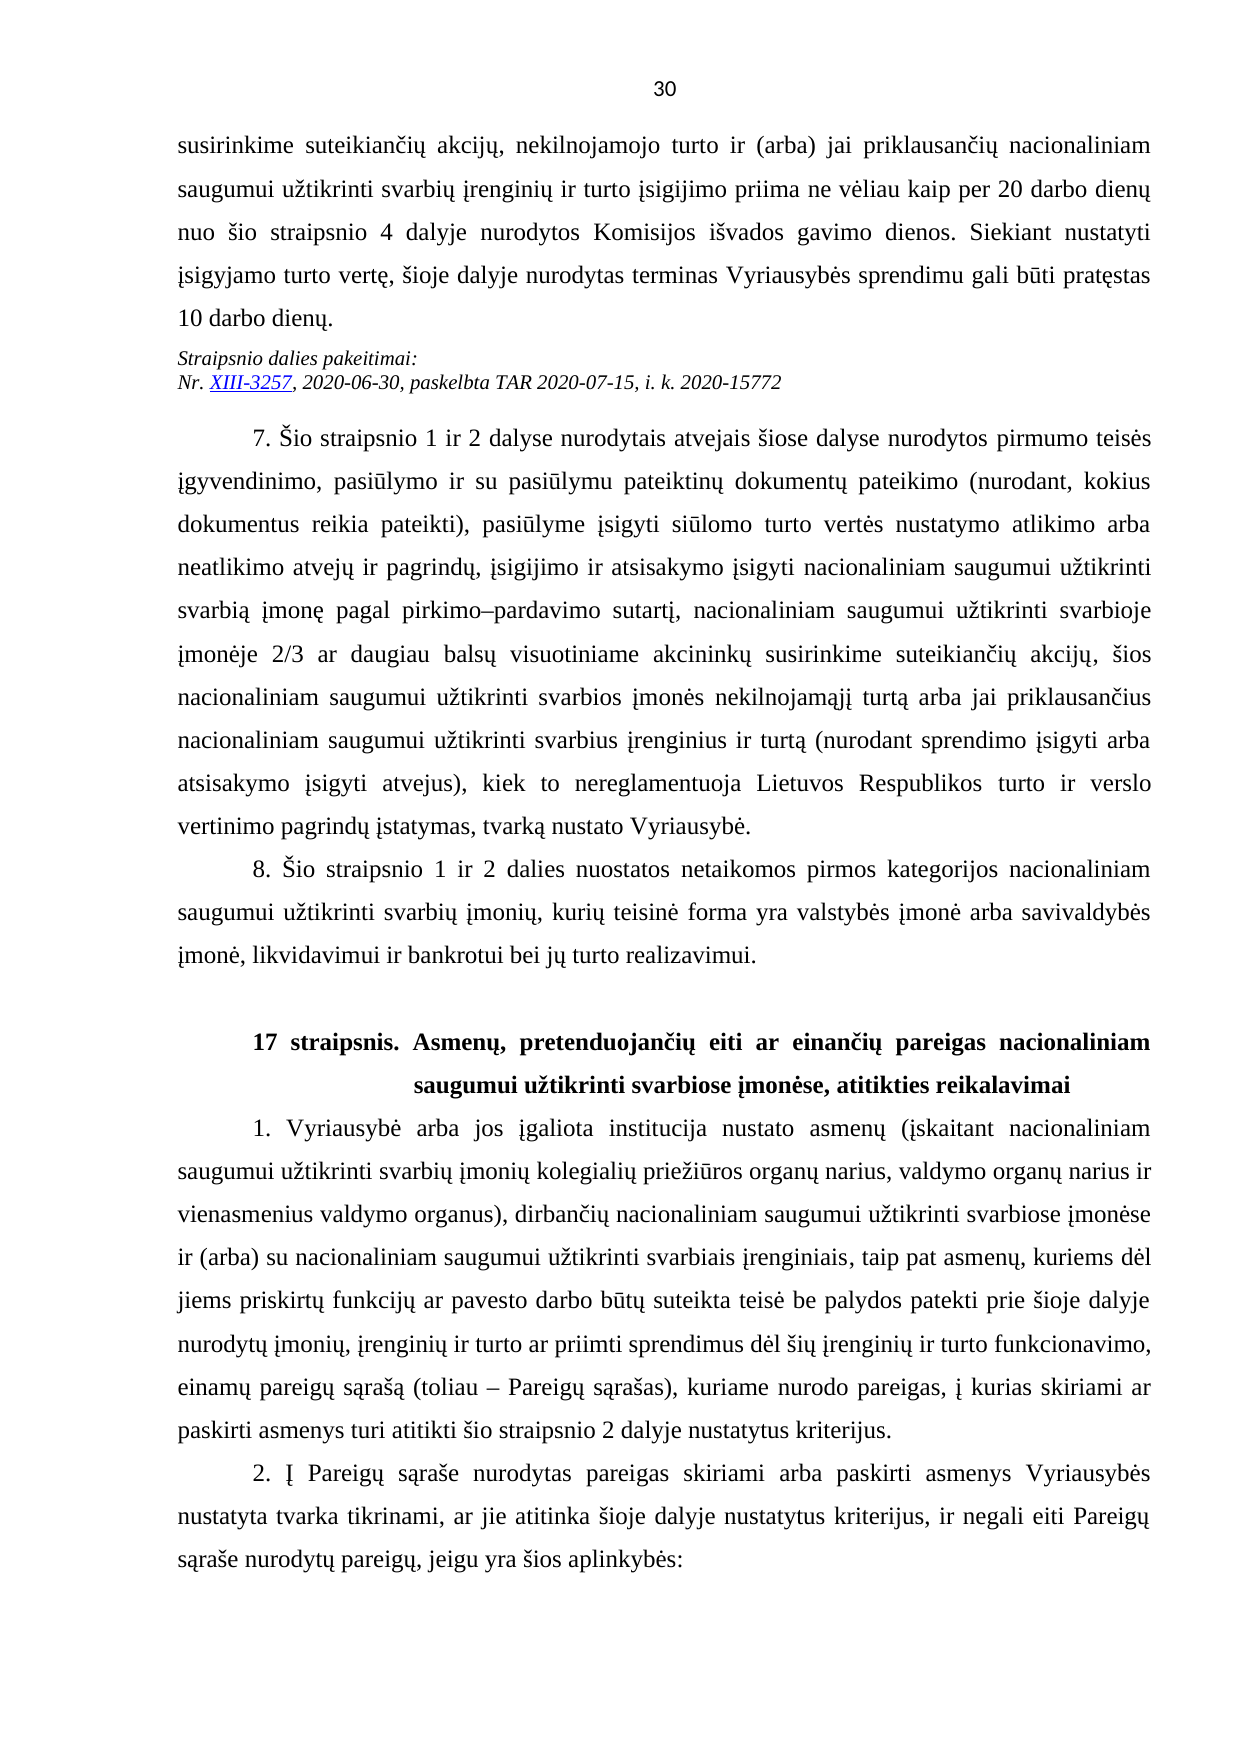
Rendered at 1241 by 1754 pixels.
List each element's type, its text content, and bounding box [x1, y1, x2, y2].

text susirinkime suteikiančių akcijų, nekilnojamojo turto ir (arba) jai priklausančių nacionaliniam saugumui užtikrinti svarbių įrenginių ir turto įsigijimo priima ne vėliau kaip per 20 darbo dienų nuo šio straipsnio 4 dalyje nurodytos Komisijos išvados gavimo dienos. Siekiant nustatyti įsigyjamo turto vertę, šioje dalyje nurodytas terminas Vyriausybės sprendimu gali būti pratęstas 10 darbo dienų. [177, 131, 1152, 332]
text 17 straipsnis. Asmenų, pretenduojančių eiti ar einančių pareigas nacionaliniam saugumui užtikrinti svarbiose įmonėse, atitikties reikalavimai [252, 1027, 1152, 1099]
text Nr. XIII-3257, 2020-06-30, paskelbta TAR 2020-07-15, i. k. 2020-15772 [177, 370, 1152, 394]
text 8. Šio straipsnio 1 ir 2 dalies nuostatos netaikomos pirmos kategorijos nacionaliniam saugumui užtikrinti svarbių įmonių, kurių teisinė forma yra valstybės įmonė arba savivaldybės įmonė, likvidavimui ir bankrotui bei jų turto realizavimui. [177, 854, 1152, 969]
text 2. Į Pareigų sąraše nurodytas pareigas skiriami arba paskirti asmenys Vyriausybės nustatyta tvarka tikrinami, ar jie atitinka šioje dalyje nustatytus kriterijus, ir negali eiti Pareigų sąraše nurodytų pareigų, jeigu yra šios aplinkybės: [177, 1458, 1152, 1573]
text 7. Šio straipsnio 1 ir 2 dalyse nurodytais atvejais šiose dalyse nurodytos pirmumo teisės įgyvendinimo, pasiūlymo ir su pasiūlymu pateiktinų dokumentų pateikimo (nurodant, kokius dokumentus reikia pateikti), pasiūlyme įsigyti siūlomo turto vertės nustatymo atlikimo arba neatlikimo atvejų ir pagrindų, įsigijimo ir atsisakymo įsigyti nacionaliniam saugumui užtikrinti svarbią įmonę pagal pirkimo–pardavimo sutartį, nacionaliniam saugumui užtikrinti svarbioje įmonėje 2/3 ar daugiau balsų visuotiniame akcininkų susirinkime suteikiančių akcijų, šios nacionaliniam saugumui užtikrinti svarbios įmonės nekilnojamąjį turtą arba jai priklausančius nacionaliniam saugumui užtikrinti svarbius įrenginius ir turtą (nurodant sprendimo įsigyti arba atsisakymo įsigyti atvejus), kiek to nereglamentuoja Lietuvos Respublikos turto ir verslo vertinimo pagrindų įstatymas, tvarką nustato Vyriausybė. [177, 423, 1152, 840]
text Straipsnio dalies pakeitimai: [177, 346, 1152, 370]
text 1. Vyriausybė arba jos įgaliota institucija nustato asmenų (įskaitant nacionaliniam saugumui užtikrinti svarbių įmonių kolegialių priežiūros organų narius, valdymo organų narius ir vienasmenius valdymo organus), dirbančių nacionaliniam saugumui užtikrinti svarbiose įmonėse ir (arba) su nacionaliniam saugumui užtikrinti svarbiais įrenginiais, taip pat asmenų, kuriems dėl jiems priskirtų funkcijų ar pavesto darbo būtų suteikta teisė be palydos patekti prie šioje dalyje nurodytų įmonių, įrenginių ir turto ar priimti sprendimus dėl šių įrenginių ir turto funkcionavimo, einamų pareigų sąrašą (toliau – Pareigų sąrašas), kuriame nurodo pareigas, į kurias skiriami ar paskirti asmenys turi atitikti šio straipsnio 2 dalyje nustatytus kriterijus. [177, 1113, 1152, 1444]
